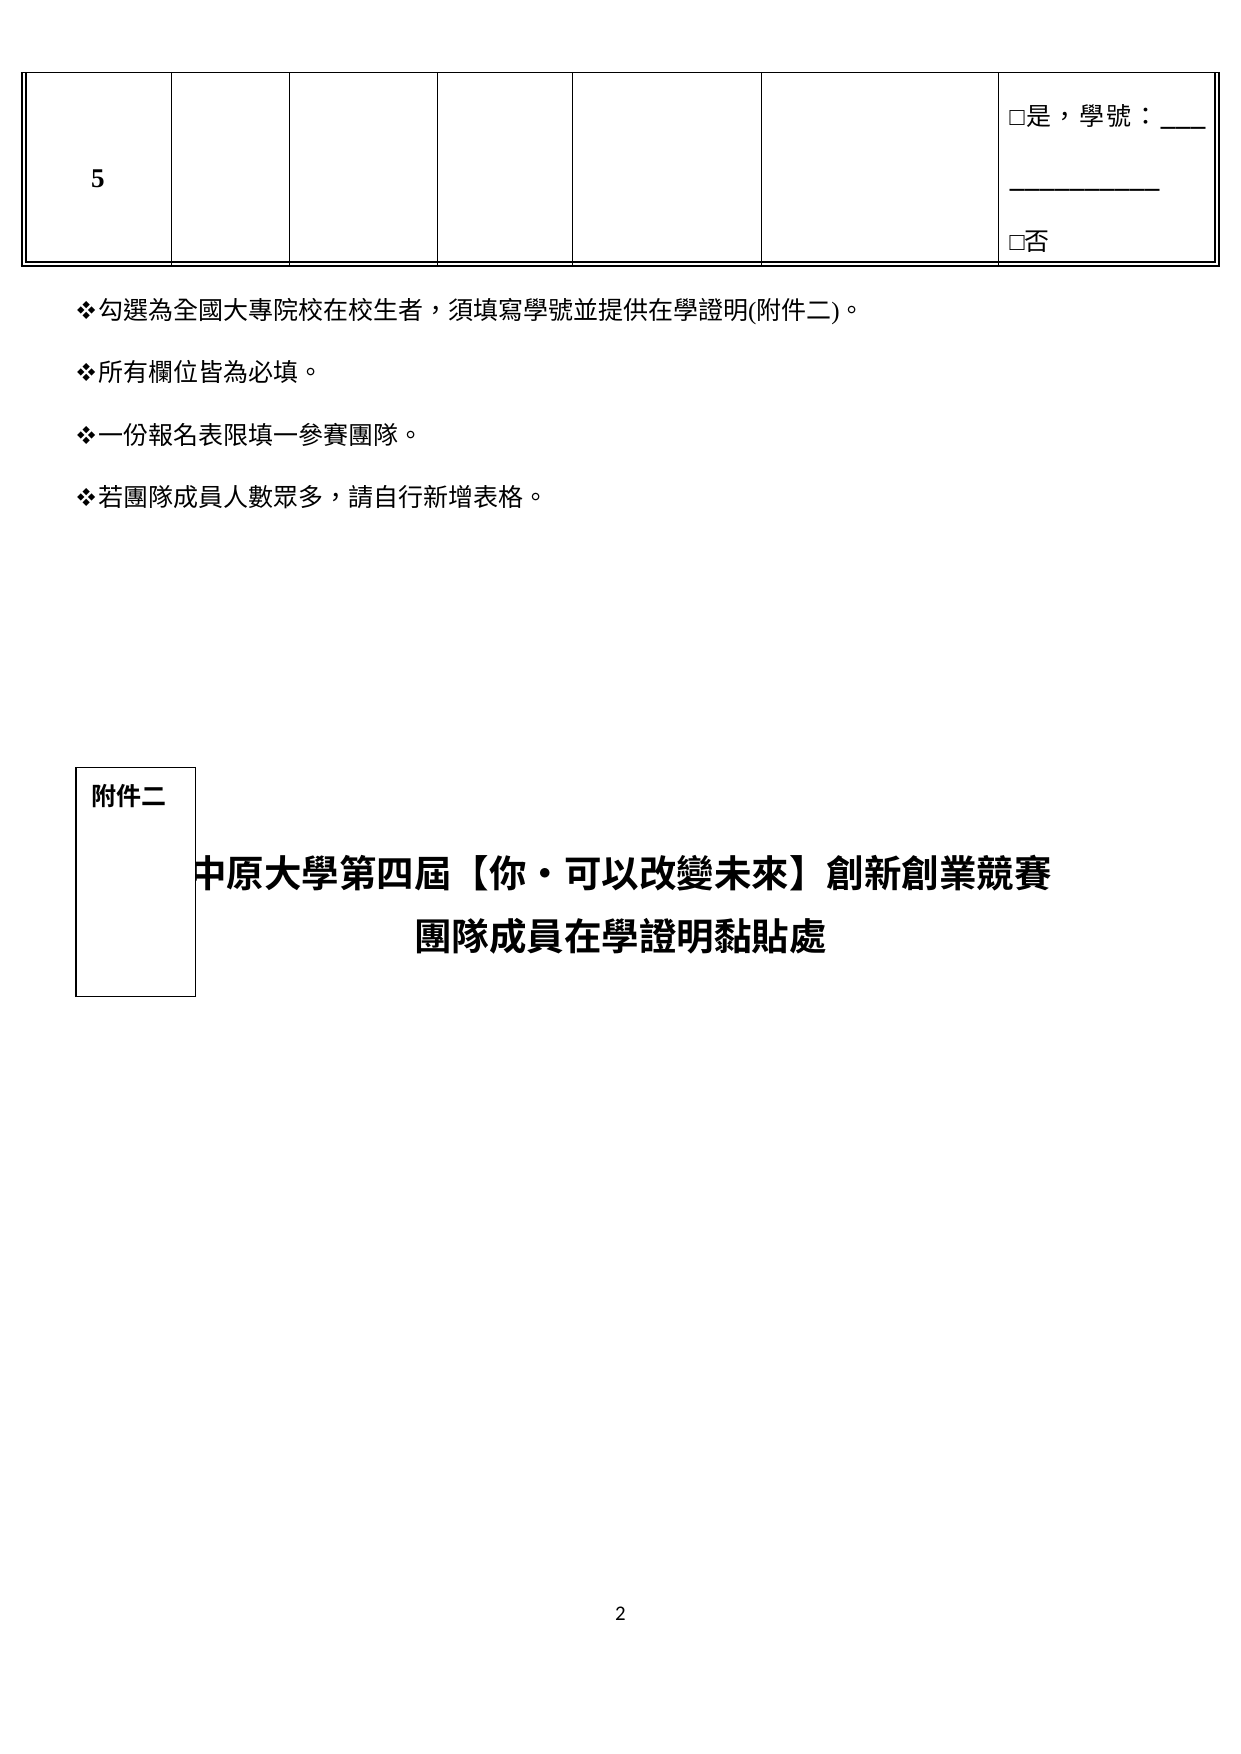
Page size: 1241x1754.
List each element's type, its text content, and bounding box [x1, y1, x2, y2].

table_cell [172, 73, 289, 261]
text 所有欄位皆為必填。 [75, 329, 1165, 392]
text 勾選為全國大專院校在校生者，須填寫學號並提供在學證明(附件二)。 [75, 267, 1165, 329]
text 中原大學第四屆【你‧可以改變未來】創新創業競賽 [196, 829, 1165, 892]
text 團隊成員在學證明黏貼處 [196, 892, 1165, 954]
table_cell [762, 73, 998, 261]
table_cell 5 [27, 73, 171, 261]
text 附件二 [92, 776, 180, 812]
table_cell [290, 73, 437, 261]
table_cell [573, 73, 761, 261]
table_cell □是，學號：_____________ □否 [999, 73, 1214, 261]
table_cell [438, 73, 572, 261]
text 一份報名表限填一參賽團隊。 [75, 392, 1165, 454]
text 若團隊成員人數眾多，請自行新增表格。 [75, 454, 1165, 517]
